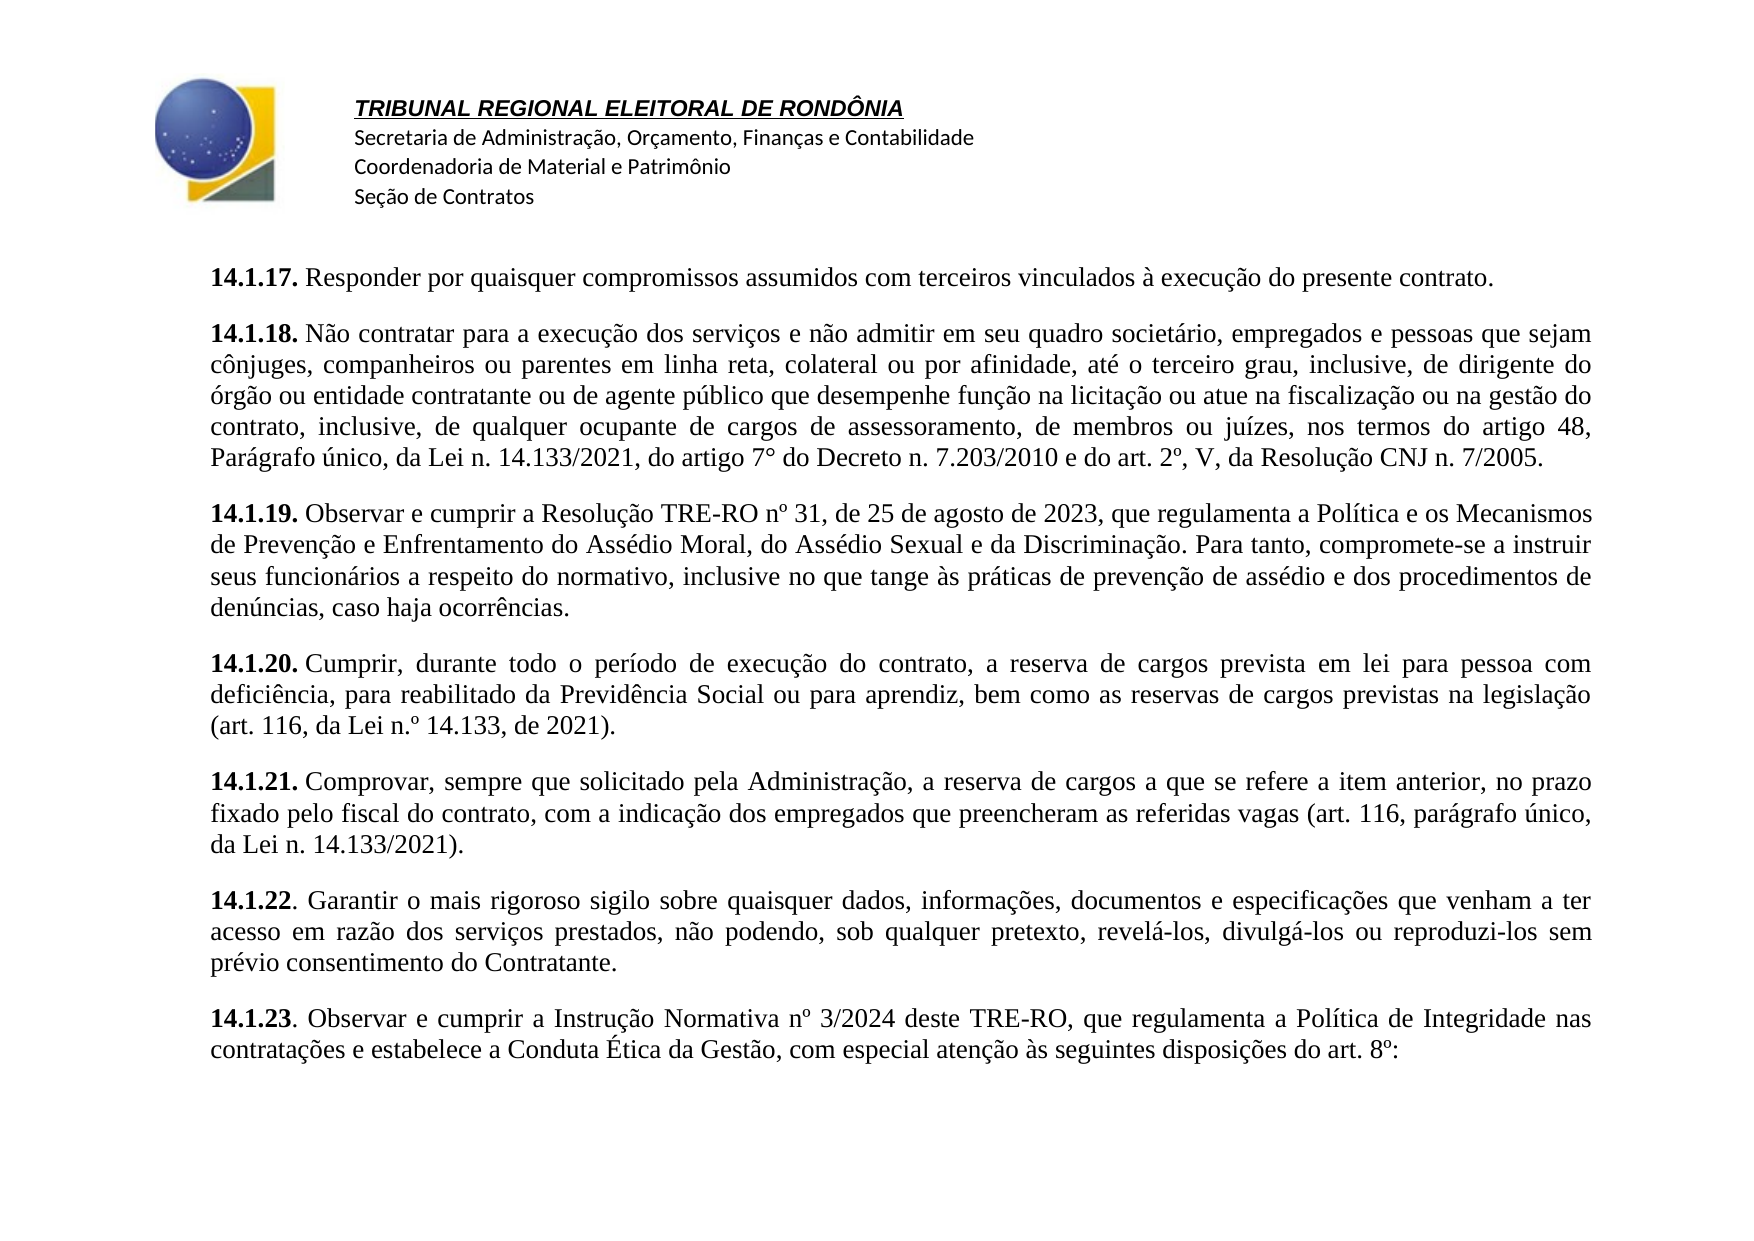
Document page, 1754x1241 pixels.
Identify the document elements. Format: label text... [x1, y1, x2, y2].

text 14.1.19. Observar e cumprir a Resolução TRE-RO nº 31, de 25 de agosto de 2023, que regulamenta a Política e os Mecanismos de Prevenção e Enfrentamento do Assédio Moral, do Assédio Sexual e da Discriminação. Para tanto, compromete-se a instruir seus funcionários a respeito do normativo, inclusive no que tange às práticas de prevenção de assédio e dos procedimentos de denúncias, caso haja ocorrências. [210, 497, 1594, 622]
text 14.1.22. Garantir o mais rigoroso sigilo sobre quaisquer dados, informações, documentos e especificações que venham a ter acesso em razão dos serviços prestados, não podendo, sob qualquer pretexto, revelá-los, divulgá-los ou reproduzi-los sem prévio consentimento do Contratante. [210, 884, 1594, 977]
text 14.1.21. Comprovar, sempre que solicitado pela Administração, a reserva de cargos a que se refere a item anterior, no prazo fixado pelo fiscal do contrato, com a indicação dos empregados que preencheram as referidas vagas (art. 116, parágrafo único, da Lei n. 14.133/2021). [210, 766, 1594, 859]
text 14.1.17. Responder por quaisquer compromissos assumidos com terceiros vinculados à execução do presente contrato. [210, 261, 1594, 292]
text 14.1.18. Não contratar para a execução dos serviços e não admitir em seu quadro societário, empregados e pessoas que sejam cônjuges, companheiros ou parentes em linha reta, colateral ou por afinidade, até o terceiro grau, inclusive, de dirigente do órgão ou entidade contratante ou de agente público que desempenhe função na licitação ou atue na fiscalização ou na gestão do contrato, inclusive, de qualquer ocupante de cargos de assessoramento, de membros ou juízes, nos termos do artigo 48, Parágrafo único, da Lei n. 14.133/2021, do artigo 7° do Decreto n. 7.203/2010 e do art. 2º, V, da Resolução CNJ n. 7/2005. [210, 317, 1594, 472]
text 14.1.23. Observar e cumprir a Instrução Normativa nº 3/2024 deste TRE-RO, que regulamenta a Política de Integridade nas contratações e estabelece a Conduta Ética da Gestão, com especial atenção às seguintes disposições do art. 8º: [210, 1002, 1594, 1065]
text 14.1.20. Cumprir, durante todo o período de execução do contrato, a reserva de cargos prevista em lei para pessoa com deficiência, para reabilitado da Previdência Social ou para aprendiz, bem como as reservas de cargos previstas na legislação (art. 116, da Lei n.º 14.133, de 2021). [210, 647, 1594, 741]
